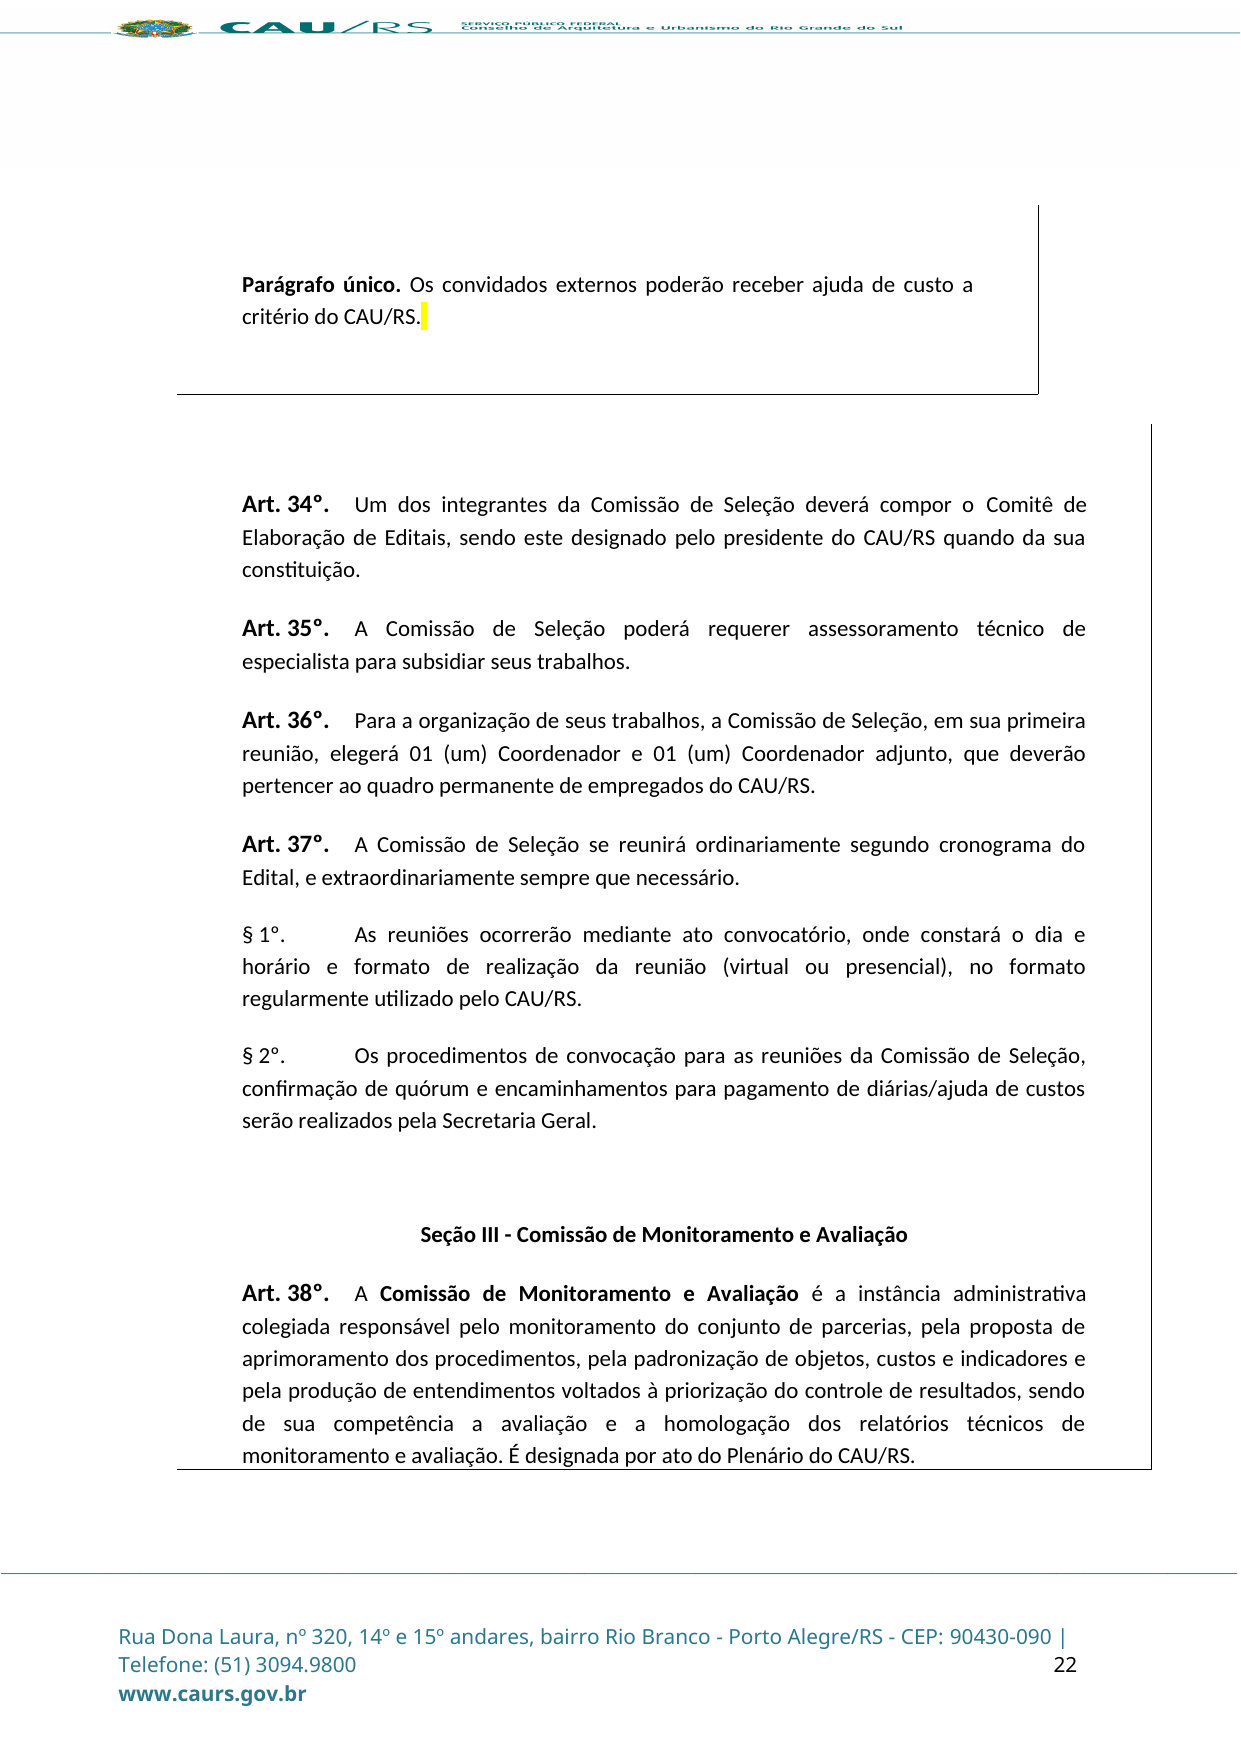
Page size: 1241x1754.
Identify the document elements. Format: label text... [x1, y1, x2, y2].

text § 2º. Os procedimentos de convocação para as reuniões da Comissão de Seleção, confirmação de quórum e encaminhamentos para pagamento de diárias/ajuda de custos serão realizados pela Secretaria Geral. [177, 977, 1152, 1134]
list A Comissão de Seleção se reunirá ordinariamente segundo cronograma do Edital, e extraordinariamente sempre que necessário. [177, 764, 1152, 856]
list Para a organização de seus trabalhos, a Comissão de Seleção, em sua primeira reunião, elegerá 01 (um) Coordenador e 01 (um) Coordenador adjunto, que deverão pertencer ao quadro permanente de empregados do CAU/RS. [177, 639, 1152, 764]
list A Comissão de Seleção poderá requerer assessoramento técnico de especialista para subsidiar seus trabalhos. [177, 548, 1152, 639]
text Parágrafo único. Os convidados externos poderão receber ajuda de custo a critério do CAU/RS. [177, 205, 1038, 394]
text Seção III - Comissão de Monitoramento e Avaliação [177, 1156, 1152, 1213]
list A Comissão de Monitoramento e Avaliação é a instância administrativa colegiada responsável pelo monitoramento do conjunto de parcerias, pela proposta de aprimoramento dos procedimentos, pela padronização de objetos, custos e indicadores e pela produção de entendimentos voltados à priorização do controle de resultados, sendo de sua competência a avaliação e a homologação dos relatórios técnicos de monitoramento e avaliação. É designada por ato do Plenário do CAU/RS. [177, 1213, 1152, 1469]
list Um dos integrantes da Comissão de Seleção deverá compor o Comitê de Elaboração de Editais, sendo este designado pelo presidente do CAU/RS quando da sua constituição. [177, 424, 1151, 548]
text § 1º. As reuniões ocorrerão mediante ato convocatório, onde constará o dia e horário e formato de realização da reunião (virtual ou presencial), no formato regularmente utilizado pelo CAU/RS. [177, 856, 1152, 977]
